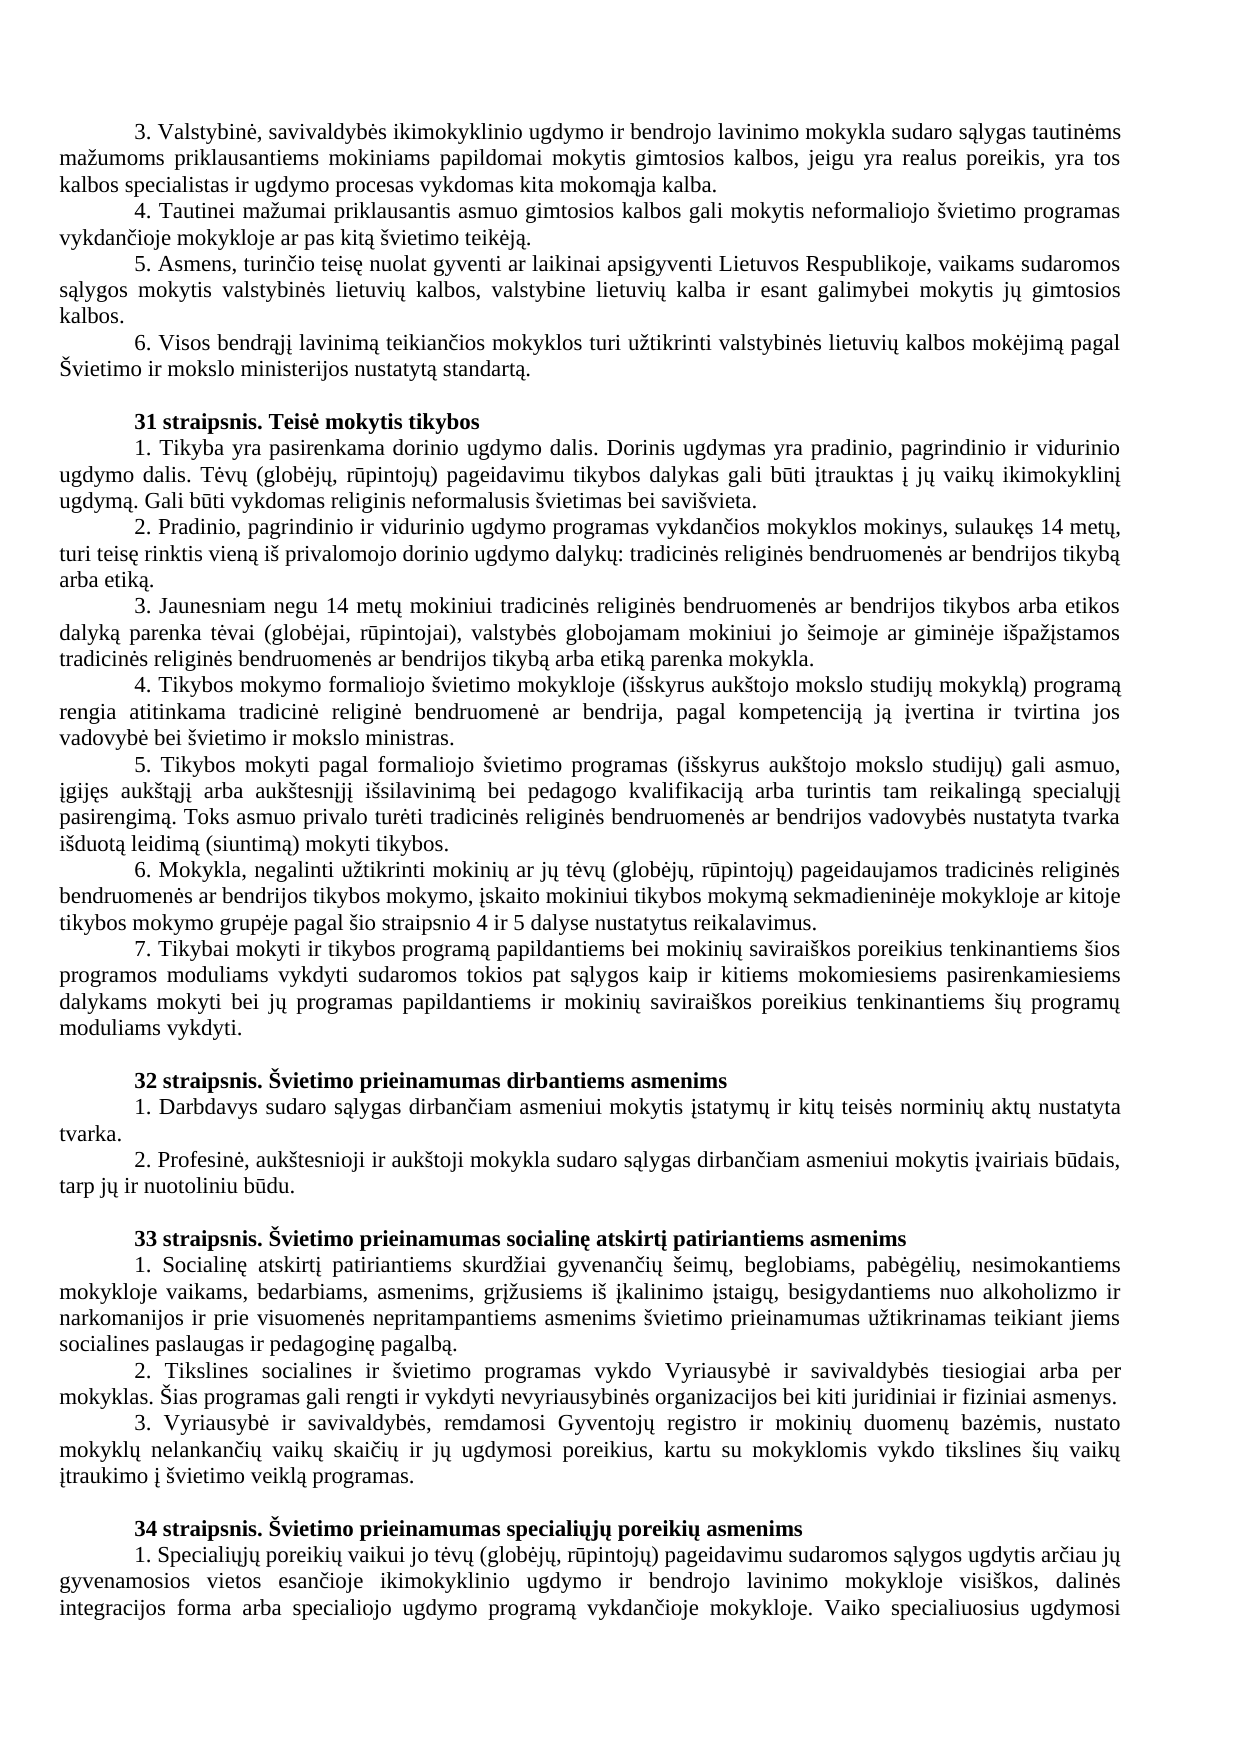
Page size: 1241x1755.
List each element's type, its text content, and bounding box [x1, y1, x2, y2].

text 1. Specialiųjų poreikių vaikui jo tėvų (globėjų, rūpintojų) pageidavimu sudaromos sąlygos ugdytis arčiau jų gyvenamosios vietos esančioje ikimokyklinio ugdymo ir bendrojo lavinimo mokykloje visiškos, dalinės integracijos forma arba specialiojo ugdymo programą vykdančioje mokykloje. Vaiko specialiuosius ugdymosi [59, 1541, 1122, 1620]
text 32 straipsnis. Švietimo prieinamumas dirbantiems asmenims [59, 1067, 1122, 1093]
text 7. Tikybai mokyti ir tikybos programą papildantiems bei mokinių saviraiškos poreikius tenkinantiems šios programos moduliams vykdyti sudaromos tokios pat sąlygos kaip ir kitiems mokomiesiems pasirenkamiesiems dalykams mokyti bei jų programas papildantiems ir mokinių saviraiškos poreikius tenkinantiems šių programų moduliams vykdyti. [59, 935, 1122, 1041]
text 6. Visos bendrąjį lavinimą teikiančios mokyklos turi užtikrinti valstybinės lietuvių kalbos mokėjimą pagal Švietimo ir mokslo ministerijos nustatytą standartą. [59, 329, 1122, 382]
text 2. Pradinio, pagrindinio ir vidurinio ugdymo programas vykdančios mokyklos mokinys, sulaukęs 14 metų, turi teisę rinktis vieną iš privalomojo dorinio ugdymo dalykų: tradicinės religinės bendruomenės ar bendrijos tikybą arba etiką. [59, 513, 1122, 592]
text 5. Asmens, turinčio teisę nuolat gyventi ar laikinai apsigyventi Lietuvos Respublikoje, vaikams sudaromos sąlygos mokytis valstybinės lietuvių kalbos, valstybine lietuvių kalba ir esant galimybei mokytis jų gimtosios kalbos. [59, 250, 1122, 329]
text 6. Mokykla, negalinti užtikrinti mokinių ar jų tėvų (globėjų, rūpintojų) pageidaujamos tradicinės religinės bendruomenės ar bendrijos tikybos mokymo, įskaito mokiniui tikybos mokymą sekmadieninėje mokykloje ar kitoje tikybos mokymo grupėje pagal šio straipsnio 4 ir 5 dalyse nustatytus reikalavimus. [59, 856, 1122, 935]
text 1. Tikyba yra pasirenkama dorinio ugdymo dalis. Dorinis ugdymas yra pradinio, pagrindinio ir vidurinio ugdymo dalis. Tėvų (globėjų, rūpintojų) pageidavimu tikybos dalykas gali būti įtrauktas į jų vaikų ikimokyklinį ugdymą. Gali būti vykdomas religinis neformalusis švietimas bei savišvieta. [59, 434, 1122, 513]
text 34 straipsnis. Švietimo prieinamumas specialiųjų poreikių asmenims [59, 1515, 1122, 1541]
text 3. Vyriausybė ir savivaldybės, remdamosi Gyventojų registro ir mokinių duomenų bazėmis, nustato mokyklų nelankančių vaikų skaičių ir jų ugdymosi poreikius, kartu su mokyklomis vykdo tikslines šių vaikų įtraukimo į švietimo veiklą programas. [59, 1409, 1122, 1488]
text 5. Tikybos mokyti pagal formaliojo švietimo programas (išskyrus aukštojo mokslo studijų) gali asmuo, įgijęs aukštąjį arba aukštesnįjį išsilavinimą bei pedagogo kvalifikaciją arba turintis tam reikalingą specialųjį pasirengimą. Toks asmuo privalo turėti tradicinės religinės bendruomenės ar bendrijos vadovybės nustatyta tvarka išduotą leidimą (siuntimą) mokyti tikybos. [59, 751, 1122, 856]
text 2. Profesinė, aukštesnioji ir aukštoji mokykla sudaro sąlygas dirbančiam asmeniui mokytis įvairiais būdais, tarp jų ir nuotoliniu būdu. [59, 1146, 1122, 1199]
text 1. Socialinę atskirtį patiriantiems skurdžiai gyvenančių šeimų, beglobiams, pabėgėlių, nesimokantiems mokykloje vaikams, bedarbiams, asmenims, grįžusiems iš įkalinimo įstaigų, besigydantiems nuo alkoholizmo ir narkomanijos ir prie visuomenės nepritampantiems asmenims švietimo prieinamumas užtikrinamas teikiant jiems socialines paslaugas ir pedagoginę pagalbą. [59, 1251, 1122, 1357]
text 31 straipsnis. Teisė mokytis tikybos [59, 408, 1122, 434]
text 33 straipsnis. Švietimo prieinamumas socialinę atskirtį patiriantiems asmenims [134, 1225, 1122, 1251]
text 4. Tikybos mokymo formaliojo švietimo mokykloje (išskyrus aukštojo mokslo studijų mokyklą) programą rengia atitinkama tradicinė religinė bendruomenė ar bendrija, pagal kompetenciją ją įvertina ir tvirtina jos vadovybė bei švietimo ir mokslo ministras. [59, 672, 1122, 751]
text 2. Tikslines socialines ir švietimo programas vykdo Vyriausybė ir savivaldybės tiesiogiai arba per mokyklas. Šias programas gali rengti ir vykdyti nevyriausybinės organizacijos bei kiti juridiniai ir fiziniai asmenys. [59, 1357, 1122, 1409]
text 3. Valstybinė, savivaldybės ikimokyklinio ugdymo ir bendrojo lavinimo mokykla sudaro sąlygas tautinėms mažumoms priklausantiems mokiniams papildomai mokytis gimtosios kalbos, jeigu yra realus poreikis, yra tos kalbos specialistas ir ugdymo procesas vykdomas kita mokomąja kalba. [59, 118, 1122, 197]
text 1. Darbdavys sudaro sąlygas dirbančiam asmeniui mokytis įstatymų ir kitų teisės norminių aktų nustatyta tvarka. [59, 1093, 1122, 1146]
text 3. Jaunesniam negu 14 metų mokiniui tradicinės religinės bendruomenės ar bendrijos tikybos arba etikos dalyką parenka tėvai (globėjai, rūpintojai), valstybės globojamam mokiniui jo šeimoje ar giminėje išpažįstamos tradicinės religinės bendruomenės ar bendrijos tikybą arba etiką parenka mokykla. [59, 592, 1122, 672]
text 4. Tautinei mažumai priklausantis asmuo gimtosios kalbos gali mokytis neformaliojo švietimo programas vykdančioje mokykloje ar pas kitą švietimo teikėją. [59, 197, 1122, 250]
